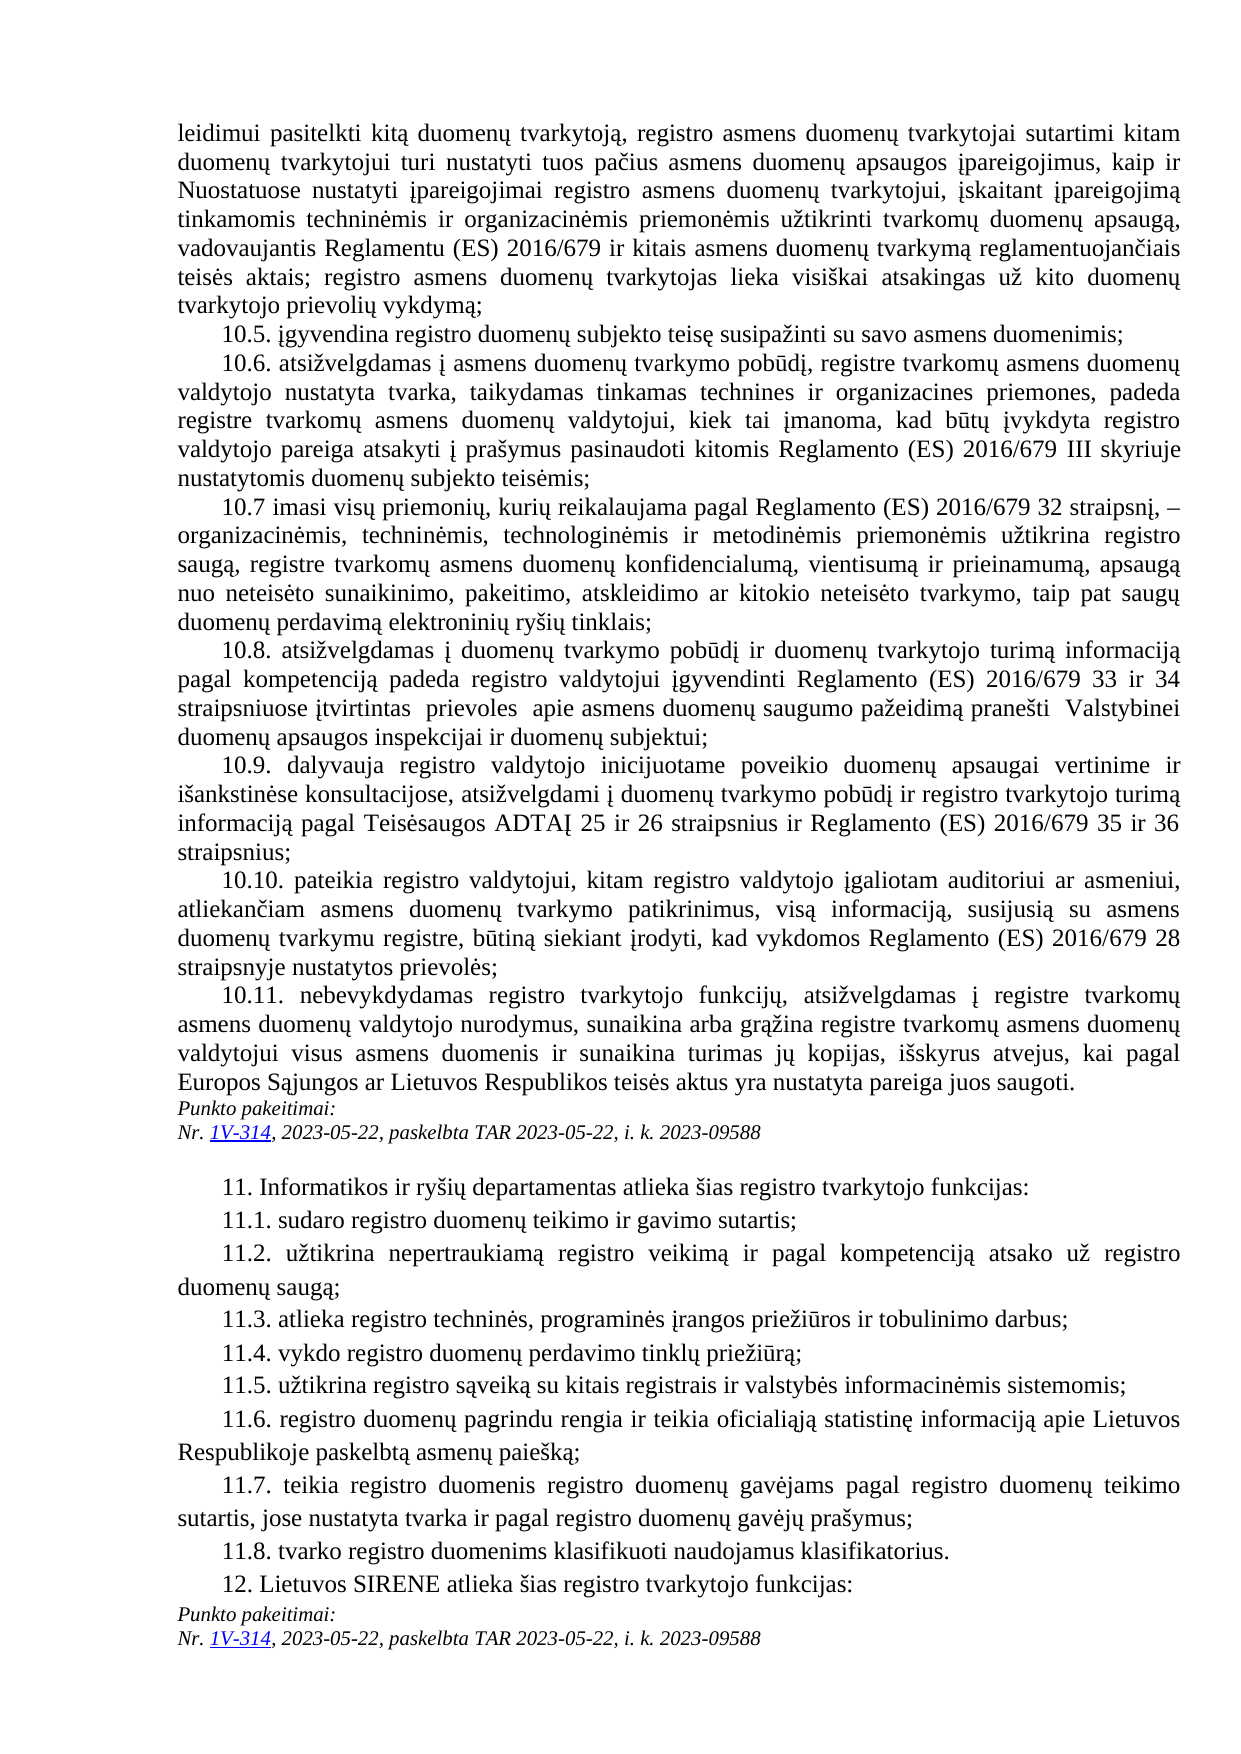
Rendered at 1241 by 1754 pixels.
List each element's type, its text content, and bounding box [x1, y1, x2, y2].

text 10.10. pateikia registro valdytojui, kitam registro valdytojo įgaliotam auditoriui ar asmeniui, atliekančiam asmens duomenų tvarkymo patikrinimus, visą informaciją, susijusią su asmens duomenų tvarkymu registre, būtiną siekiant įrodyti, kad vykdomos Reglamento (ES) 2016/679 28 straipsnyje nustatytos prievolės; [177, 866, 1181, 981]
text 11.8. tvarko registro duomenims klasifikuoti naudojamus klasifikatorius. [177, 1536, 1181, 1564]
text 11. Informatikos ir ryšių departamentas atlieka šias registro tvarkytojo funkcijas: [177, 1172, 1181, 1201]
text 11.6. registro duomenų pagrindu rengia ir teikia oficialiąją statistinę informaciją apie Lietuvos Respublikoje paskelbtą asmenų paiešką; [177, 1404, 1181, 1465]
text Punkto pakeitimai: [177, 1096, 1181, 1120]
text 11.4. vykdo registro duomenų perdavimo tinklų priežiūrą; [177, 1338, 1181, 1366]
text 11.2. užtikrina nepertraukiamą registro veikimą ir pagal kompetenciją atsako už registro duomenų saugą; [177, 1238, 1181, 1300]
text 10.7 imasi visų priemonių, kurių reikalaujama pagal Reglamento (ES) 2016/679 32 straipsnį, – organizacinėmis, techninėmis, technologinėmis ir metodinėmis priemonėmis užtikrina registro saugą, registre tvarkomų asmens duomenų konfidencialumą, vientisumą ir prieinamumą, apsaugą nuo neteisėto sunaikinimo, pakeitimo, atskleidimo ar kitokio neteisėto tvarkymo, taip pat saugų duomenų perdavimą elektroninių ryšių tinklais; [177, 492, 1181, 636]
text Nr. 1V-314, 2023-05-22, paskelbta TAR 2023-05-22, i. k. 2023-09588 [177, 1120, 1181, 1144]
text 12. Lietuvos SIRENE atlieka šias registro tvarkytojo funkcijas: [177, 1569, 1181, 1597]
text 11.3. atlieka registro techninės, programinės įrangos priežiūros ir tobulinimo darbus; [177, 1304, 1181, 1333]
text 10.11. nebevykdydamas registro tvarkytojo funkcijų, atsižvelgdamas į registre tvarkomų asmens duomenų valdytojo nurodymus, sunaikina arba grąžina registre tvarkomų asmens duomenų valdytojui visus asmens duomenis ir sunaikina turimas jų kopijas, išskyrus atvejus, kai pagal Europos Sąjungos ar Lietuvos Respublikos teisės aktus yra nustatyta pareiga juos saugoti. [177, 981, 1181, 1096]
text 10.5. įgyvendina registro duomenų subjekto teisę susipažinti su savo asmens duomenimis; [177, 319, 1181, 348]
text Nr. 1V-314, 2023-05-22, paskelbta TAR 2023-05-22, i. k. 2023-09588 [177, 1626, 1181, 1650]
text 10.9. dalyvauja registro valdytojo inicijuotame poveikio duomenų apsaugai vertinime ir išankstinėse konsultacijose, atsižvelgdami į duomenų tvarkymo pobūdį ir registro tvarkytojo turimą informaciją pagal Teisėsaugos ADTAĮ 25 ir 26 straipsnius ir Reglamento (ES) 2016/679 35 ir 36 straipsnius; [177, 751, 1181, 866]
text 11.7. teikia registro duomenis registro duomenų gavėjams pagal registro duomenų teikimo sutartis, jose nustatyta tvarka ir pagal registro duomenų gavėjų prašymus; [177, 1470, 1181, 1531]
text 10.6. atsižvelgdamas į asmens duomenų tvarkymo pobūdį, registre tvarkomų asmens duomenų valdytojo nustatyta tvarka, taikydamas tinkamas technines ir organizacines priemones, padeda registre tvarkomų asmens duomenų valdytojui, kiek tai įmanoma, kad būtų įvykdyta registro valdytojo pareiga atsakyti į prašymus pasinaudoti kitomis Reglamento (ES) 2016/679 III skyriuje nustatytomis duomenų subjekto teisėmis; [177, 348, 1181, 492]
text leidimui pasitelkti kitą duomenų tvarkytoją, registro asmens duomenų tvarkytojai sutartimi kitam duomenų tvarkytojui turi nustatyti tuos pačius asmens duomenų apsaugos įpareigojimus, kaip ir Nuostatuose nustatyti įpareigojimai registro asmens duomenų tvarkytojui, įskaitant įpareigojimą tinkamomis techninėmis ir organizacinėmis priemonėmis užtikrinti tvarkomų duomenų apsaugą, vadovaujantis Reglamentu (ES) 2016/679 ir kitais asmens duomenų tvarkymą reglamentuojančiais teisės aktais; registro asmens duomenų tvarkytojas lieka visiškai atsakingas už kito duomenų tvarkytojo prievolių vykdymą; [177, 118, 1181, 319]
text 10.8. atsižvelgdamas į duomenų tvarkymo pobūdį ir duomenų tvarkytojo turimą informaciją pagal kompetenciją padeda registro valdytojui įgyvendinti Reglamento (ES) 2016/679 33 ir 34 straipsniuose įtvirtintas prievoles apie asmens duomenų saugumo pažeidimą pranešti Valstybinei duomenų apsaugos inspekcijai ir duomenų subjektui; [177, 636, 1181, 751]
text 11.1. sudaro registro duomenų teikimo ir gavimo sutartis; [177, 1206, 1181, 1234]
text Punkto pakeitimai: [177, 1602, 1181, 1626]
text 11.5. užtikrina registro sąveiką su kitais registrais ir valstybės informacinėmis sistemomis; [177, 1371, 1181, 1399]
